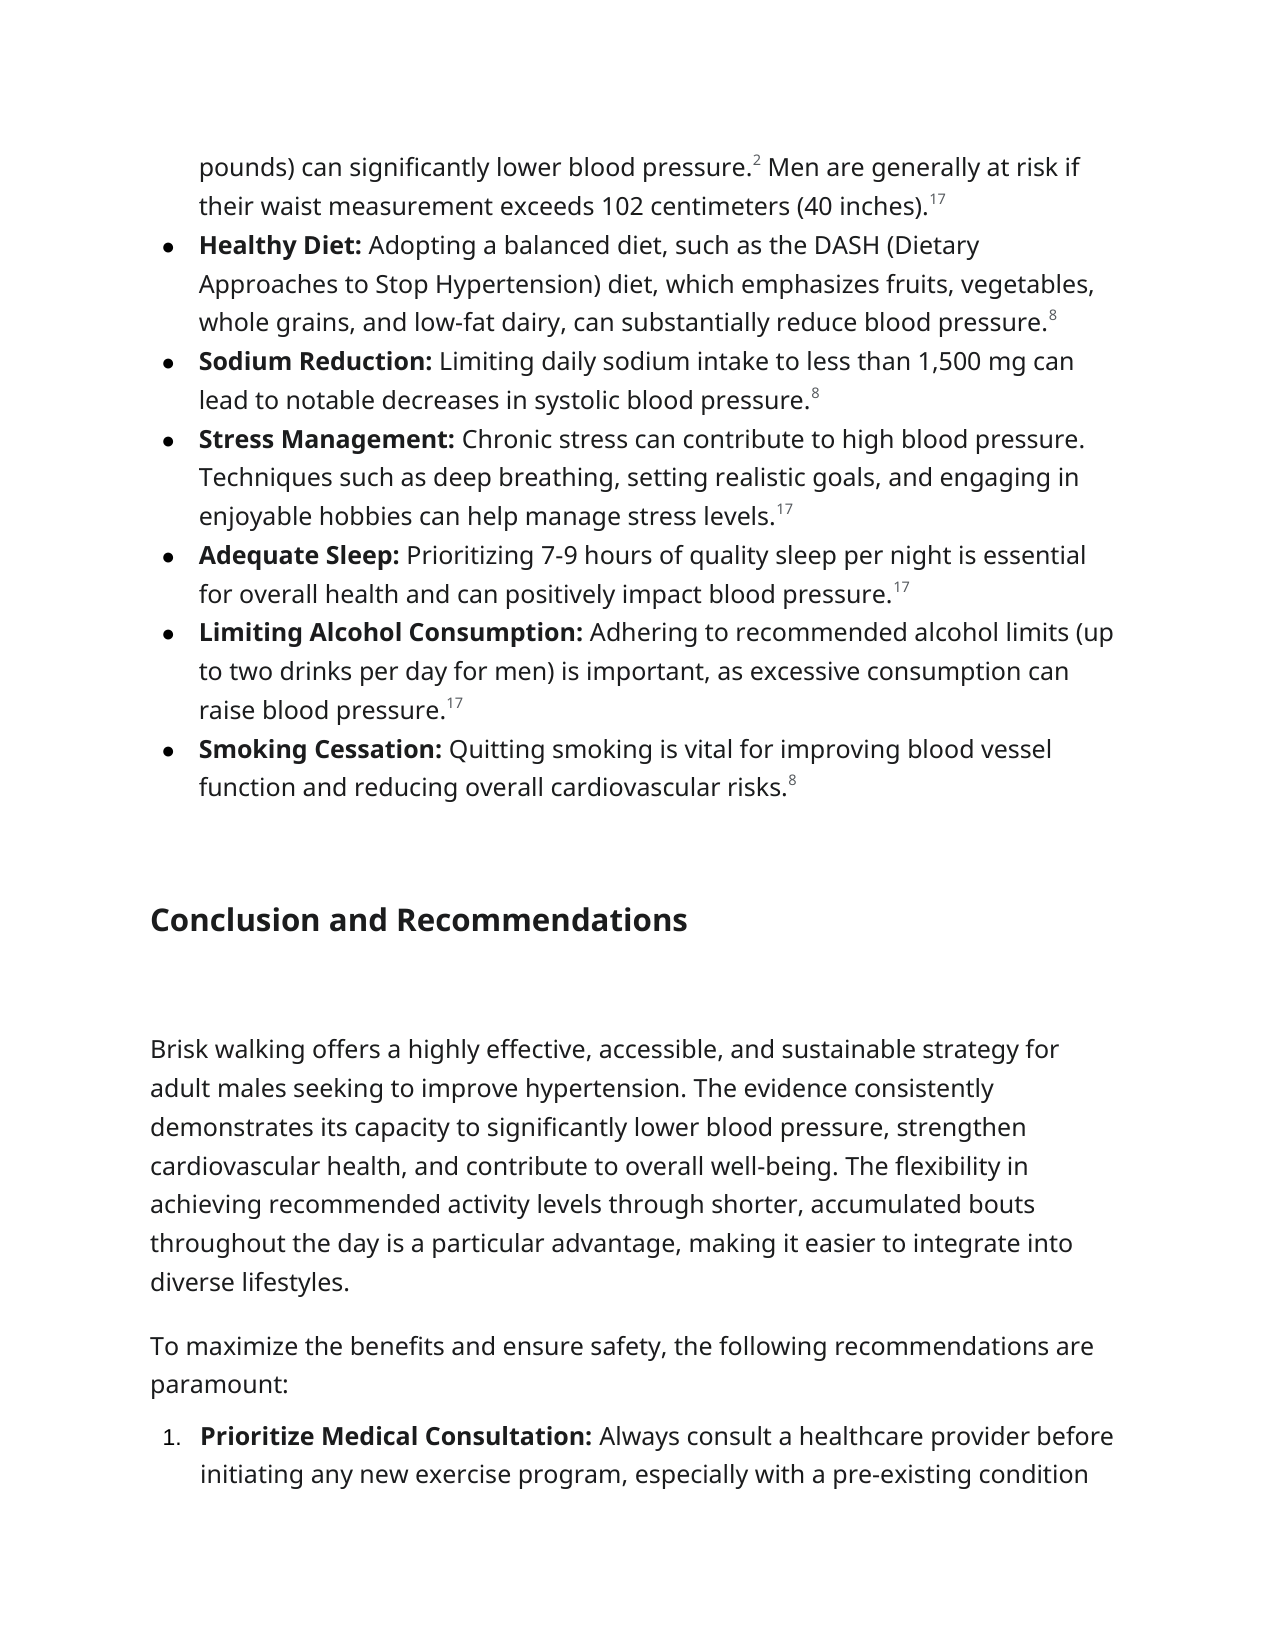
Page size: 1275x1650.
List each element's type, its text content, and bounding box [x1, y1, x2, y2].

list Smoking Cessation: Quitting smoking is vital for improving blood vessel function and reducing overall cardiovascular risks.8 [161, 731, 1125, 804]
text To maximize the benefits and ensure safety, the following recommendations are paramount: [150, 1328, 1125, 1401]
list Limiting Alcohol Consumption: Adhering to recommended alcohol limits (up to two drinks per day for men) is important, as excessive consumption can raise blood pressure.17 [161, 615, 1125, 727]
text Brisk walking offers a highly effective, accessible, and sustainable strategy for adult males seeking to improve hypertension. The evidence consistently demonstrates its capacity to significantly lower blood pressure, strengthen cardiovascular health, and contribute to overall well-being. The flexibility in achieving recommended activity levels through shorter, accumulated bouts throughout the day is a particular advantage, making it easier to integrate into diverse lifestyles. [150, 1032, 1125, 1299]
list Adequate Sleep: Prioritizing 7-9 hours of quality sleep per night is essential for overall health and can positively impact blood pressure.17 [161, 537, 1125, 610]
list Stress Management: Chronic stress can contribute to high blood pressure. Techniques such as deep breathing, setting realistic goals, and engaging in enjoyable hobbies can help manage stress levels.17 [161, 421, 1125, 533]
list pounds) can significantly lower blood pressure.2 Men are generally at risk if their waist measurement exceeds 102 centimeters (40 inches).17 [161, 150, 1125, 223]
list Healthy Diet: Adopting a balanced diet, such as the DASH (Dietary Approaches to Stop Hypertension) diet, which emphasizes fruits, vegetables, whole grains, and low-fat dairy, can substantially reduce blood pressure.8 [161, 227, 1125, 339]
list Prioritize Medical Consultation: Always consult a healthcare provider before initiating any new exercise program, especially with a pre-existing condition [162, 1418, 1125, 1491]
list Sodium Reduction: Limiting daily sodium intake to less than 1,500 mg can lead to notable decreases in systolic blood pressure.8 [161, 344, 1125, 417]
subtitle Conclusion and Recommendations [150, 897, 1125, 940]
